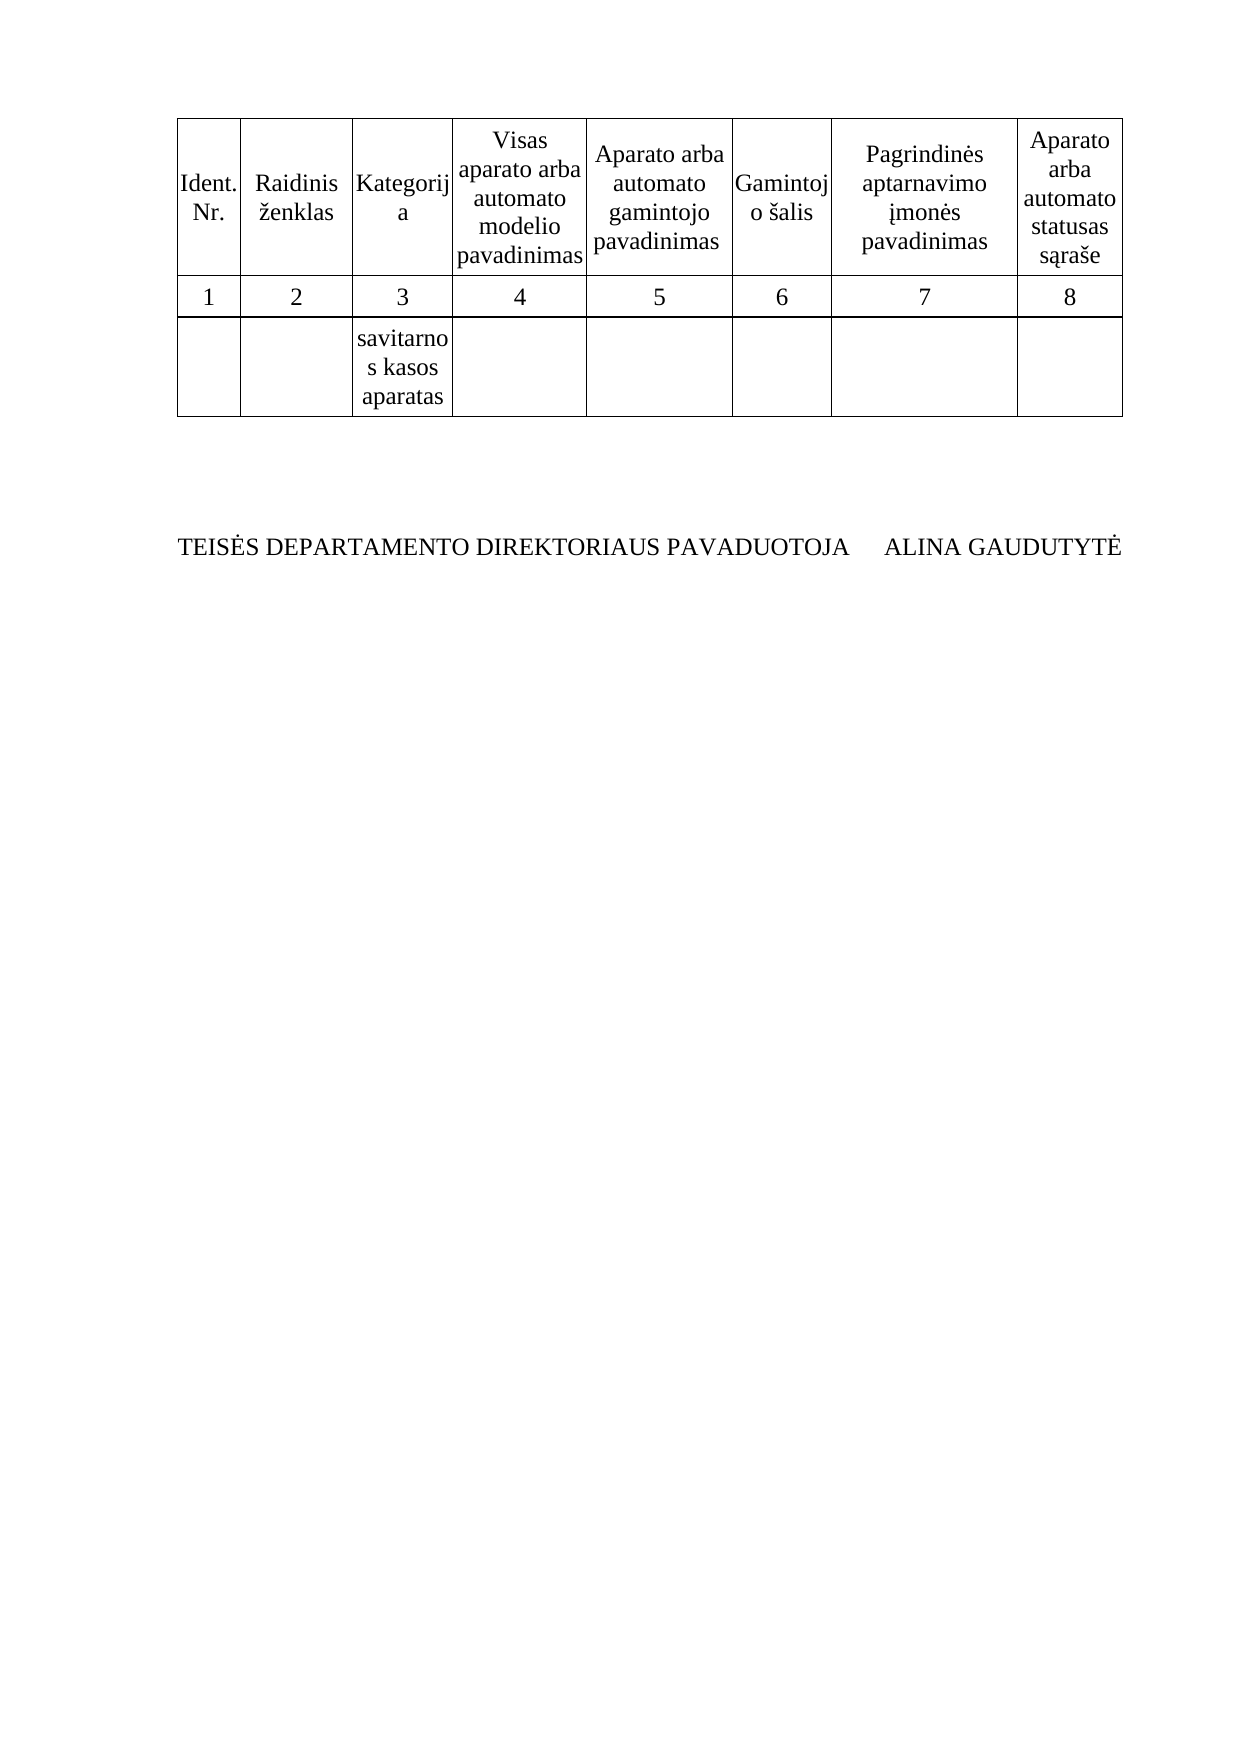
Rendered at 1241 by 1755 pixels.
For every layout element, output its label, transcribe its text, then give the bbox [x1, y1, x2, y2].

table_header Aparato arba automato gamintojo pavadinimas [587, 119, 732, 275]
table_cell [241, 318, 352, 416]
table_cell [453, 318, 586, 416]
table_cell 4 [453, 276, 586, 316]
table_header Visas aparato arba automato modelio pavadinimas [453, 119, 586, 275]
table_cell 1 [178, 276, 240, 316]
table_header Raidinis ženklas [241, 119, 352, 275]
table_cell 7 [832, 276, 1017, 316]
table_header Ident. Nr. [178, 119, 240, 275]
table_header Gamintojo šalis [733, 119, 831, 275]
table_header Aparato arba automato statusas sąraše [1018, 119, 1122, 275]
table_cell [178, 318, 240, 416]
table_header Kategorija [353, 119, 452, 275]
text Teisės departamento direktoriaus pavaduotoja Alina Gaudutytė [177, 532, 1122, 560]
table_cell 2 [241, 276, 352, 316]
table_cell 3 [353, 276, 452, 316]
table_cell [1018, 318, 1122, 416]
table_header Pagrindinės aptarnavimo įmonės pavadinimas [832, 119, 1017, 275]
table_cell 8 [1018, 276, 1122, 316]
table_cell 6 [733, 276, 831, 316]
table_cell [587, 318, 732, 416]
table_cell 5 [587, 276, 732, 316]
table_cell [832, 318, 1017, 416]
table_cell [733, 318, 831, 416]
table_cell savitarnos kasos aparatas [353, 318, 452, 416]
